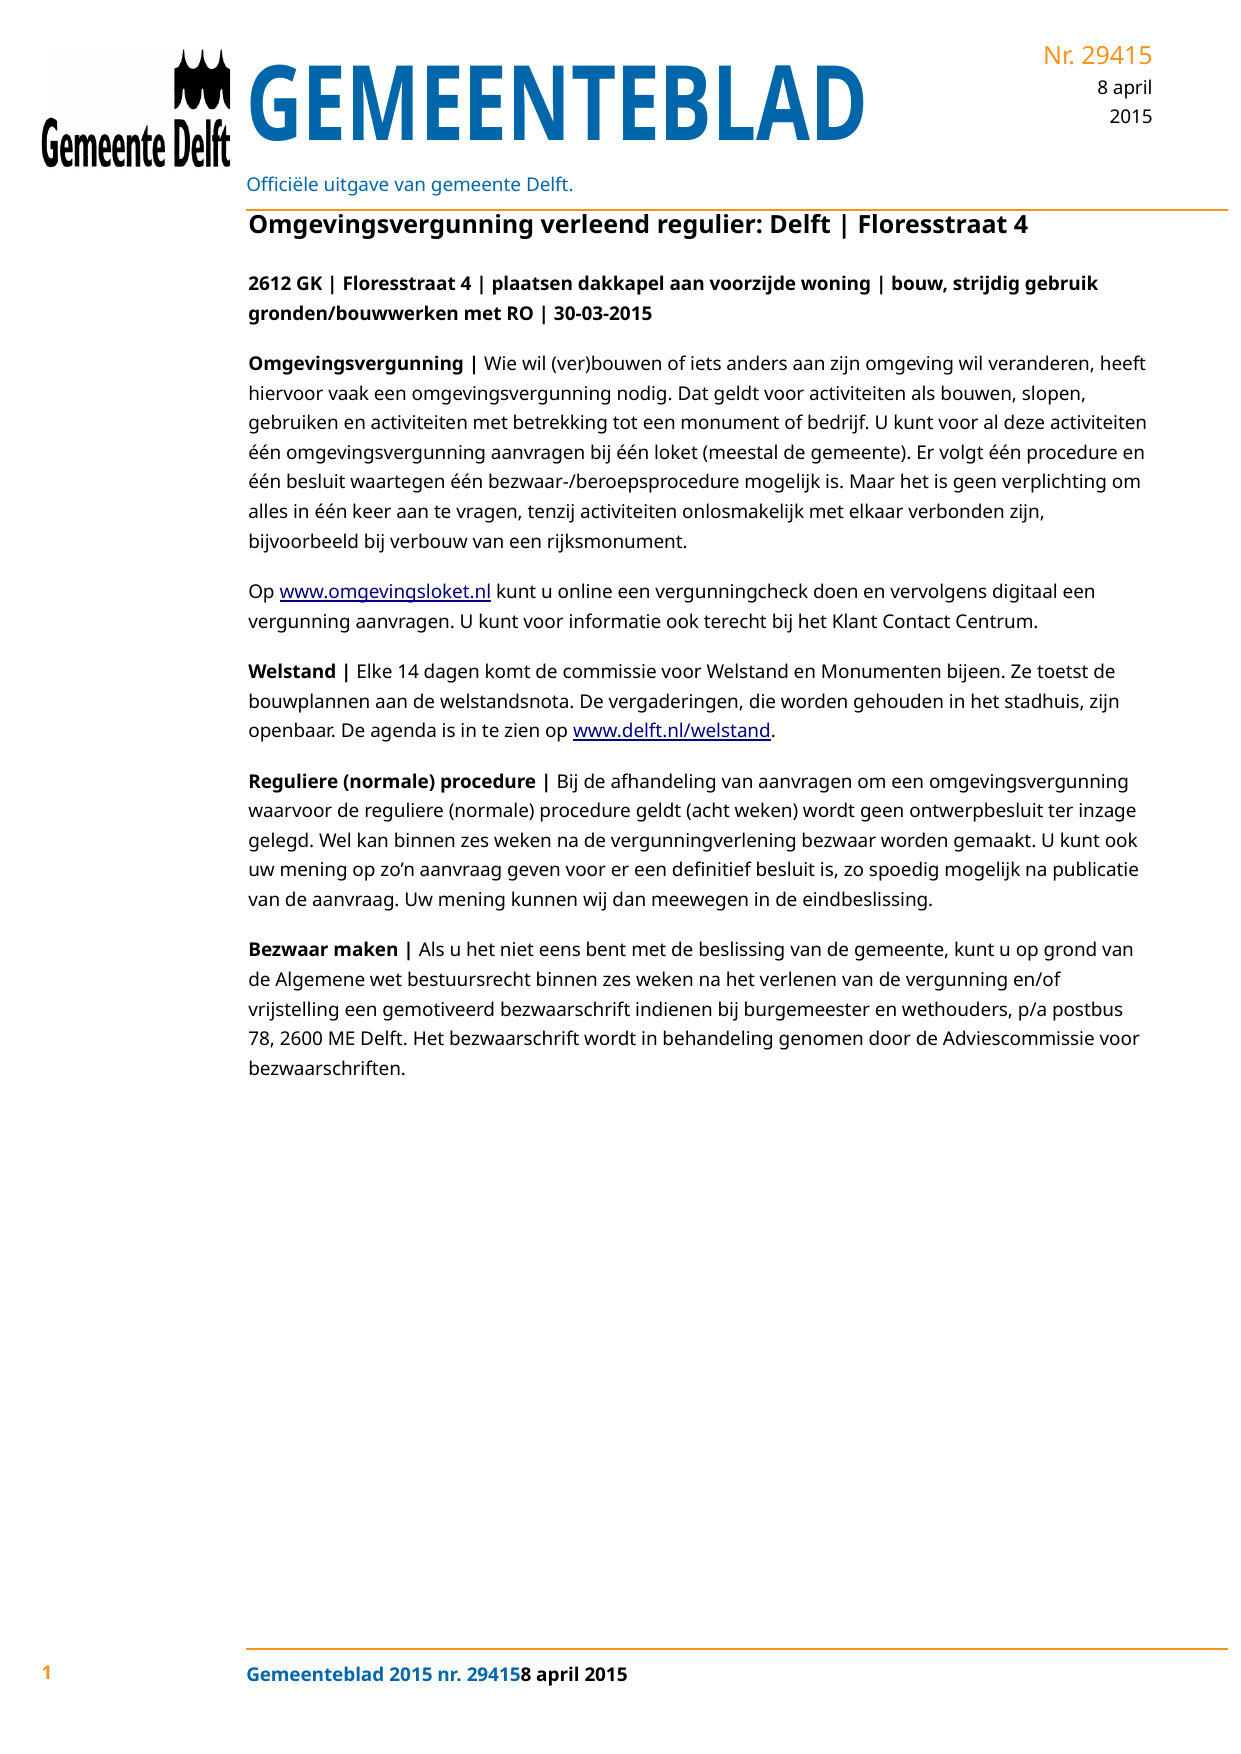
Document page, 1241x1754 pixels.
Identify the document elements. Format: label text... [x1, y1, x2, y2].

text Omgevingsvergunning | Wie wil (ver)bouwen of iets anders aan zijn omgeving wil veranderen, heeft hiervoor vaak een omgevingsvergunning nodig. Dat geldt voor activiteiten als bouwen, slopen, gebruiken en activiteiten met betrekking tot een monument of bedrijf. U kunt voor al deze activiteiten één omgevingsvergunning aanvragen bij één loket (meestal de gemeente). Er volgt één procedure en één besluit waartegen één bezwaar-/beroepsprocedure mogelijk is. Maar het is geen verplichting om alles in één keer aan te vragen, tenzij activiteiten onlosmakelijk met elkaar verbonden zijn, bijvoorbeeld bij verbouw van een rijksmonument. [248, 350, 1152, 553]
text Reguliere (normale) procedure | Bij de afhandeling van aanvragen om een omgevingsvergunning waarvoor de reguliere (normale) procedure geldt (acht weken) wordt geen ontwerpbesluit ter inzage gelegd. Wel kan binnen zes weken na de vergunningverlening bezwaar worden gemaakt. U kunt ook uw mening op zo’n aanvraag geven voor er een definitief besluit is, zo spoedig mogelijk na publicatie van de aanvraag. Uw mening kunnen wij dan meewegen in de eindbeslissing. [248, 768, 1152, 912]
text Omgevingsvergunning verleend regulier: Delft | Floresstraat 4 [248, 211, 1152, 241]
text Welstand | Elke 14 dagen komt de commissie voor Welstand en Monumenten bijeen. Ze toetst de bouwplannen aan de welstandsnota. De vergaderingen, die worden gehouden in het stadhuis, zijn openbaar. De agenda is in te zien op www.delft.nl/welstand. [248, 658, 1152, 743]
picture [41, 47, 231, 172]
text Op www.omgevingsloket.nl kunt u online een vergunningcheck doen en vervolgens digitaal een vergunning aanvragen. U kunt voor informatie ook terecht bij het Klant Contact Centrum. [248, 578, 1152, 633]
text 2612 GK | Floresstraat 4 | plaatsen dakkapel aan voorzijde woning | bouw, strijdig gebruik gronden/bouwwerken met RO | 30-03-2015 [248, 270, 1152, 326]
text Bezwaar maken | Als u het niet eens bent met de beslissing van de gemeente, kunt u op grond van de Algemene wet bestuursrecht binnen zes weken na het verlenen van de vergunning en/of vrijstelling een gemotiveerd bezwaarschrift indienen bij burgemeester en wethouders, p/a postbus 78, 2600 ME Delft. Het bezwaarschrift wordt in behandeling genomen door de Adviescommissie voor bezwaarschriften. [248, 937, 1152, 1081]
